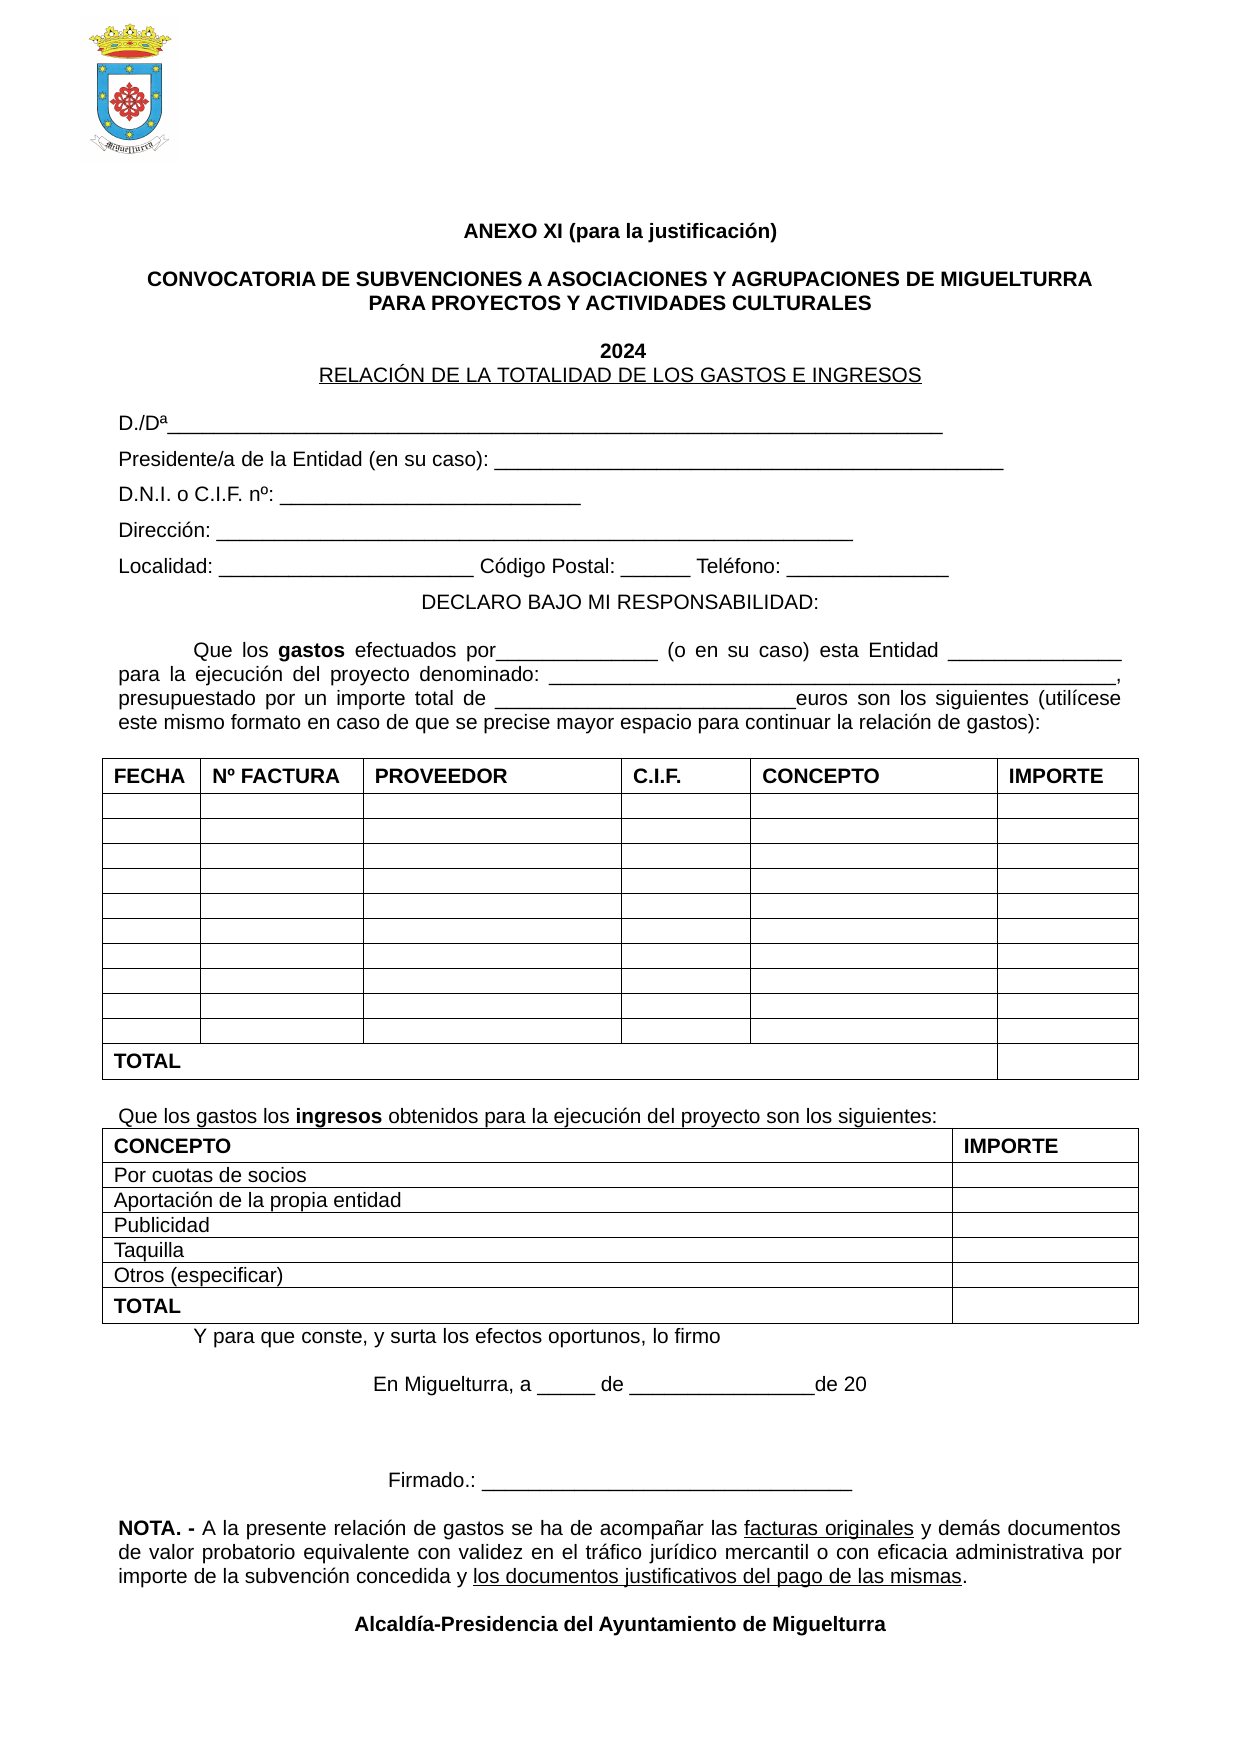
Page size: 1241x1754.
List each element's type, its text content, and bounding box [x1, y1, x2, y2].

table_cell [364, 994, 621, 1018]
table_cell [751, 794, 997, 818]
text Presidente/a de la Entidad (en su caso): ____________________________________________ [118, 446, 1122, 470]
table_cell [998, 819, 1138, 843]
table_cell [751, 969, 997, 993]
text CONVOCATORIA DE SUBVENCIONES A ASOCIACIONES Y AGRUPACIONES DE MIGUELTURRA PARA PROYECTOS Y ACTIVIDADES CULTURALES [118, 267, 1122, 314]
table_cell [953, 1188, 1138, 1212]
table_cell [201, 919, 363, 943]
picture [80, 16, 179, 162]
table_header CONCEPTO [751, 759, 997, 793]
table_cell Publicidad [103, 1213, 952, 1237]
table_cell [103, 894, 200, 918]
text 2024 [118, 338, 1122, 362]
table_cell [622, 994, 750, 1018]
table_cell [622, 944, 750, 968]
table_cell Aportación de la propia entidad [103, 1188, 952, 1212]
table_cell [103, 844, 200, 868]
table_cell [103, 944, 200, 968]
table_header IMPORTE [998, 759, 1138, 793]
table_cell [201, 994, 363, 1018]
table_cell [998, 844, 1138, 868]
table_cell [751, 994, 997, 1018]
table_cell [201, 844, 363, 868]
table_cell [622, 1019, 750, 1043]
table_cell [622, 919, 750, 943]
table_cell [103, 819, 200, 843]
table_cell [751, 944, 997, 968]
table_cell [751, 844, 997, 868]
table_cell [201, 794, 363, 818]
text Que los gastos efectuados por______________ (o en su caso) esta Entidad _______________ para la ejecución del proyecto denominado: _________________________________________________, presupuestado por un importe total de __________________________euros son los siguientes (utilícese este mismo formato en caso de que se precise mayor espacio para continuar la relación de gastos): [118, 638, 1122, 734]
table_cell [998, 944, 1138, 968]
table_cell [751, 894, 997, 918]
table_cell [103, 969, 200, 993]
table_cell [751, 1019, 997, 1043]
table_cell Taquilla [103, 1238, 952, 1262]
text RELACIÓN DE LA TOTALIDAD DE LOS GASTOS E INGRESOS [118, 362, 1122, 386]
table_cell Por cuotas de socios [103, 1163, 952, 1187]
table_cell [103, 869, 200, 893]
table_cell [201, 944, 363, 968]
table_cell [201, 819, 363, 843]
text En Miguelturra, a _____ de ________________de 20 [118, 1372, 1122, 1396]
text Alcaldía-Presidencia del Ayuntamiento de Miguelturra [118, 1612, 1122, 1636]
text Localidad: ______________________ Código Postal: ______ Teléfono: ______________ [118, 554, 1122, 578]
table_cell [998, 1044, 1138, 1078]
text Dirección: _______________________________________________________ [118, 518, 1122, 542]
table_cell [103, 794, 200, 818]
table_cell [201, 969, 363, 993]
table_header FECHA [103, 759, 200, 793]
table_cell [364, 794, 621, 818]
text Y para que conste, y surta los efectos oportunos, lo firmo [118, 1324, 1122, 1348]
table_cell [998, 794, 1138, 818]
table_cell [953, 1238, 1138, 1262]
text DECLARO BAJO MI RESPONSABILIDAD: [118, 590, 1122, 614]
table_cell [364, 844, 621, 868]
table_cell [364, 1019, 621, 1043]
table_cell [364, 894, 621, 918]
table_cell [103, 919, 200, 943]
table_cell [998, 919, 1138, 943]
table_cell [998, 1019, 1138, 1043]
table_cell [998, 869, 1138, 893]
table_cell [998, 994, 1138, 1018]
table_cell [622, 794, 750, 818]
table_header C.I.F. [622, 759, 750, 793]
text ANEXO XI (para la justificación) [118, 219, 1122, 243]
table_cell [622, 869, 750, 893]
table_cell [953, 1213, 1138, 1237]
table_cell [201, 1019, 363, 1043]
text D.N.I. o C.I.F. nº: __________________________ [118, 482, 1122, 506]
table_cell [364, 819, 621, 843]
table_cell [364, 869, 621, 893]
table_cell [364, 944, 621, 968]
table_header IMPORTE [953, 1129, 1138, 1162]
table_cell [751, 819, 997, 843]
table_cell [103, 1019, 200, 1043]
table_cell [622, 844, 750, 868]
table_cell [622, 894, 750, 918]
table_cell [953, 1163, 1138, 1187]
text Que los gastos los ingresos obtenidos para la ejecución del proyecto son los siguientes: [118, 1103, 1122, 1127]
table_header CONCEPTO [103, 1129, 952, 1162]
text NOTA. - A la presente relación de gastos se ha de acompañar las facturas originales y demás documentos de valor probatorio equivalente con validez en el tráfico jurídico mercantil o con eficacia administrativa por importe de la subvención concedida y los documentos justificativos del pago de las mismas. [118, 1516, 1122, 1588]
table_cell [103, 994, 200, 1018]
text Firmado.: ________________________________ [118, 1468, 1122, 1492]
table_cell [751, 869, 997, 893]
table_cell Otros (especificar) [103, 1263, 952, 1287]
table_cell [953, 1263, 1138, 1287]
table_cell [998, 894, 1138, 918]
table_cell [201, 894, 363, 918]
text D./Dª___________________________________________________________________ [118, 410, 1122, 434]
table_header PROVEEDOR [364, 759, 621, 793]
table_cell TOTAL [103, 1288, 952, 1323]
table_cell [364, 919, 621, 943]
table_cell [622, 819, 750, 843]
table_header Nº FACTURA [201, 759, 363, 793]
table_cell [201, 869, 363, 893]
table_cell TOTAL [103, 1044, 997, 1078]
table_cell [998, 969, 1138, 993]
table_cell [751, 919, 997, 943]
table_cell [953, 1288, 1138, 1323]
table_cell [364, 969, 621, 993]
table_cell [622, 969, 750, 993]
